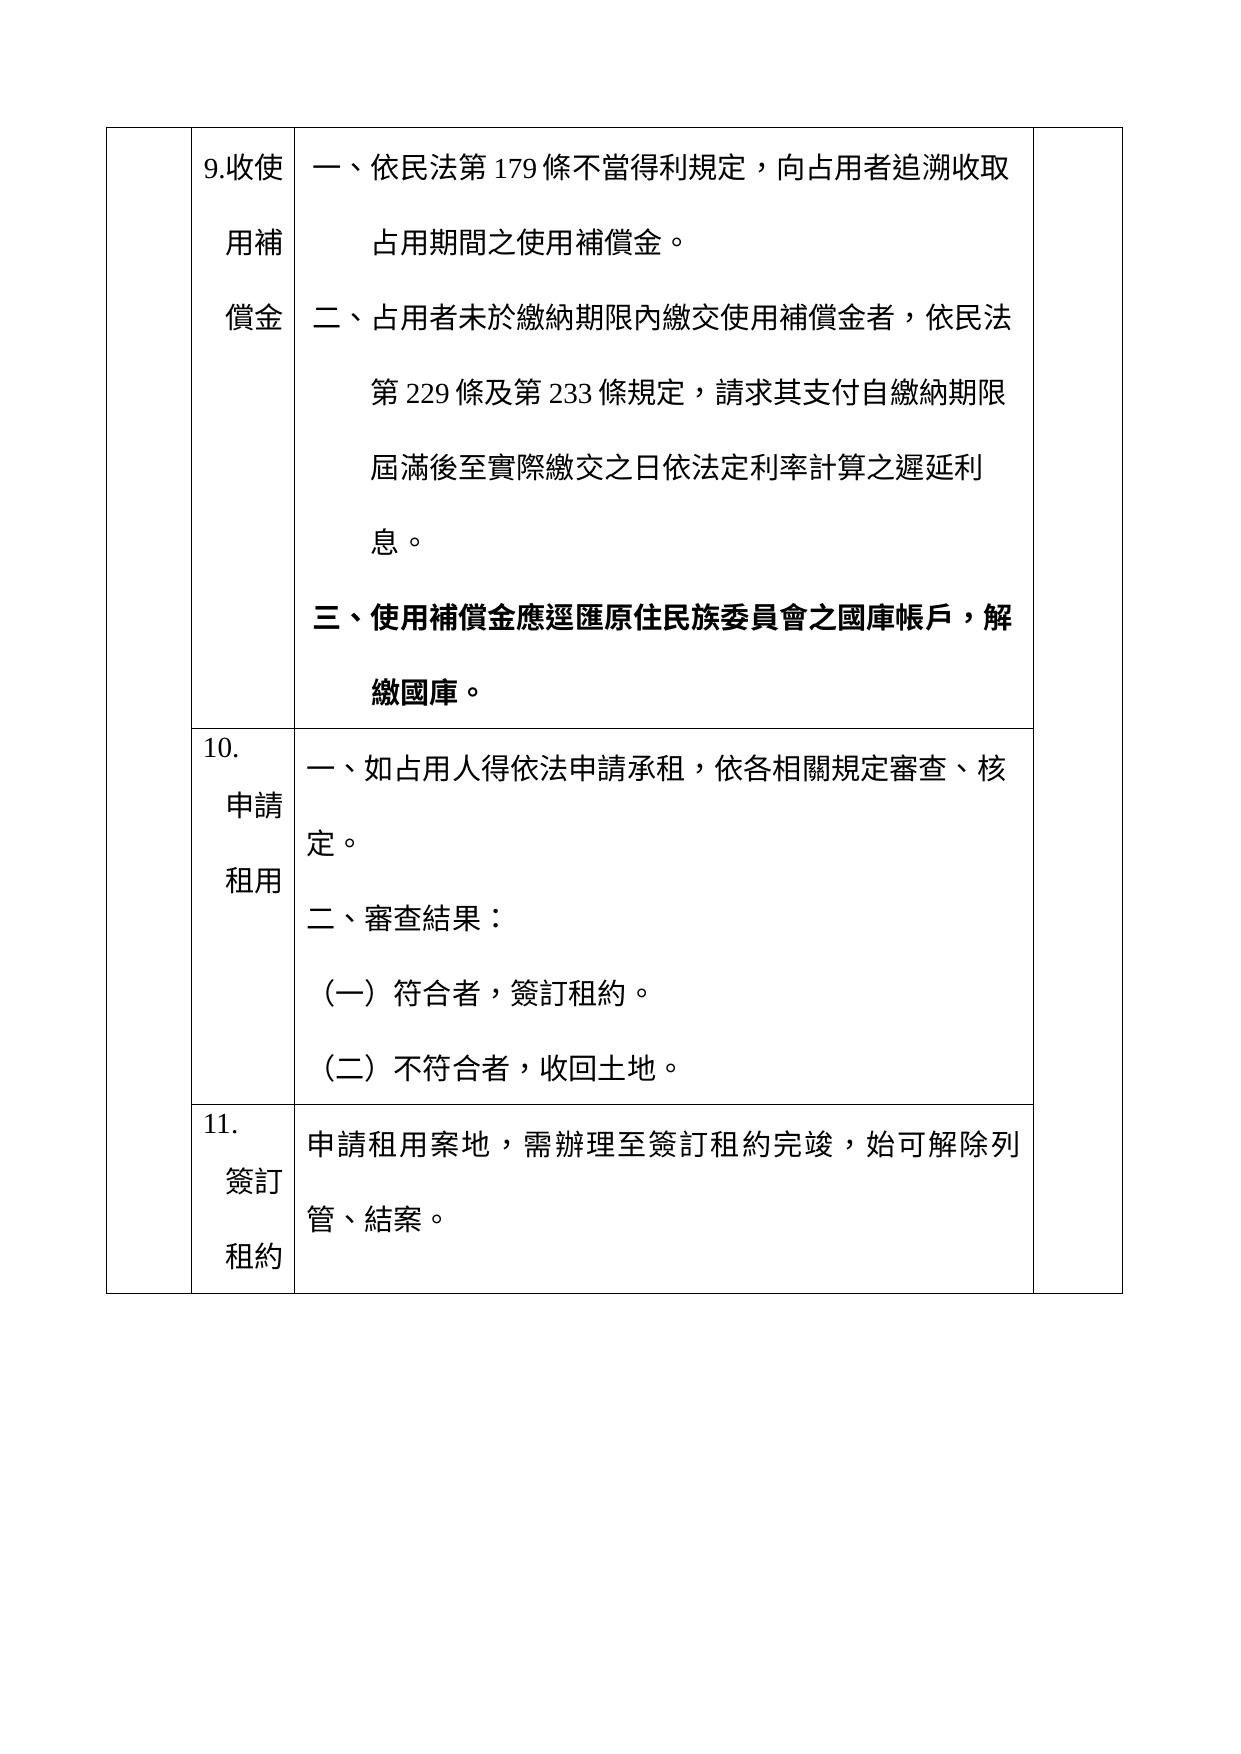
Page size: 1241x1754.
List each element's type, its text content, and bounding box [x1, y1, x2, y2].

table_cell 申請租用案地，需辦理至簽訂租約完竣，始可解除列管、結案。 [295, 1105, 1033, 1293]
table_cell 一、依民法第179條不當得利規定，向占用者追溯收取占用期間之使用補償金。 二、占用者未於繳納期限內繳交使用補償金者，依民法第229條及第233條規定，請求其支付自繳納期限屆滿後至實際繳交之日依法定利率計算之遲延利息。 三、使用補償金應逕匯原住民族委員會之國庫帳戶，解繳國庫。 [295, 128, 1033, 728]
table_cell 一、如占用人得依法申請承租，依各相關規定審查、核定。 二、審查結果： （一）符合者，簽訂租約。 （二）不符合者，收回土地。 [295, 729, 1033, 1104]
table_cell [107, 128, 191, 1293]
table_cell 11. 簽訂租約 [192, 1105, 294, 1293]
table_cell [1034, 128, 1122, 1293]
table_cell 9.收使用補償金 [192, 128, 294, 728]
table_cell 10. 申請租用 [192, 729, 294, 1104]
